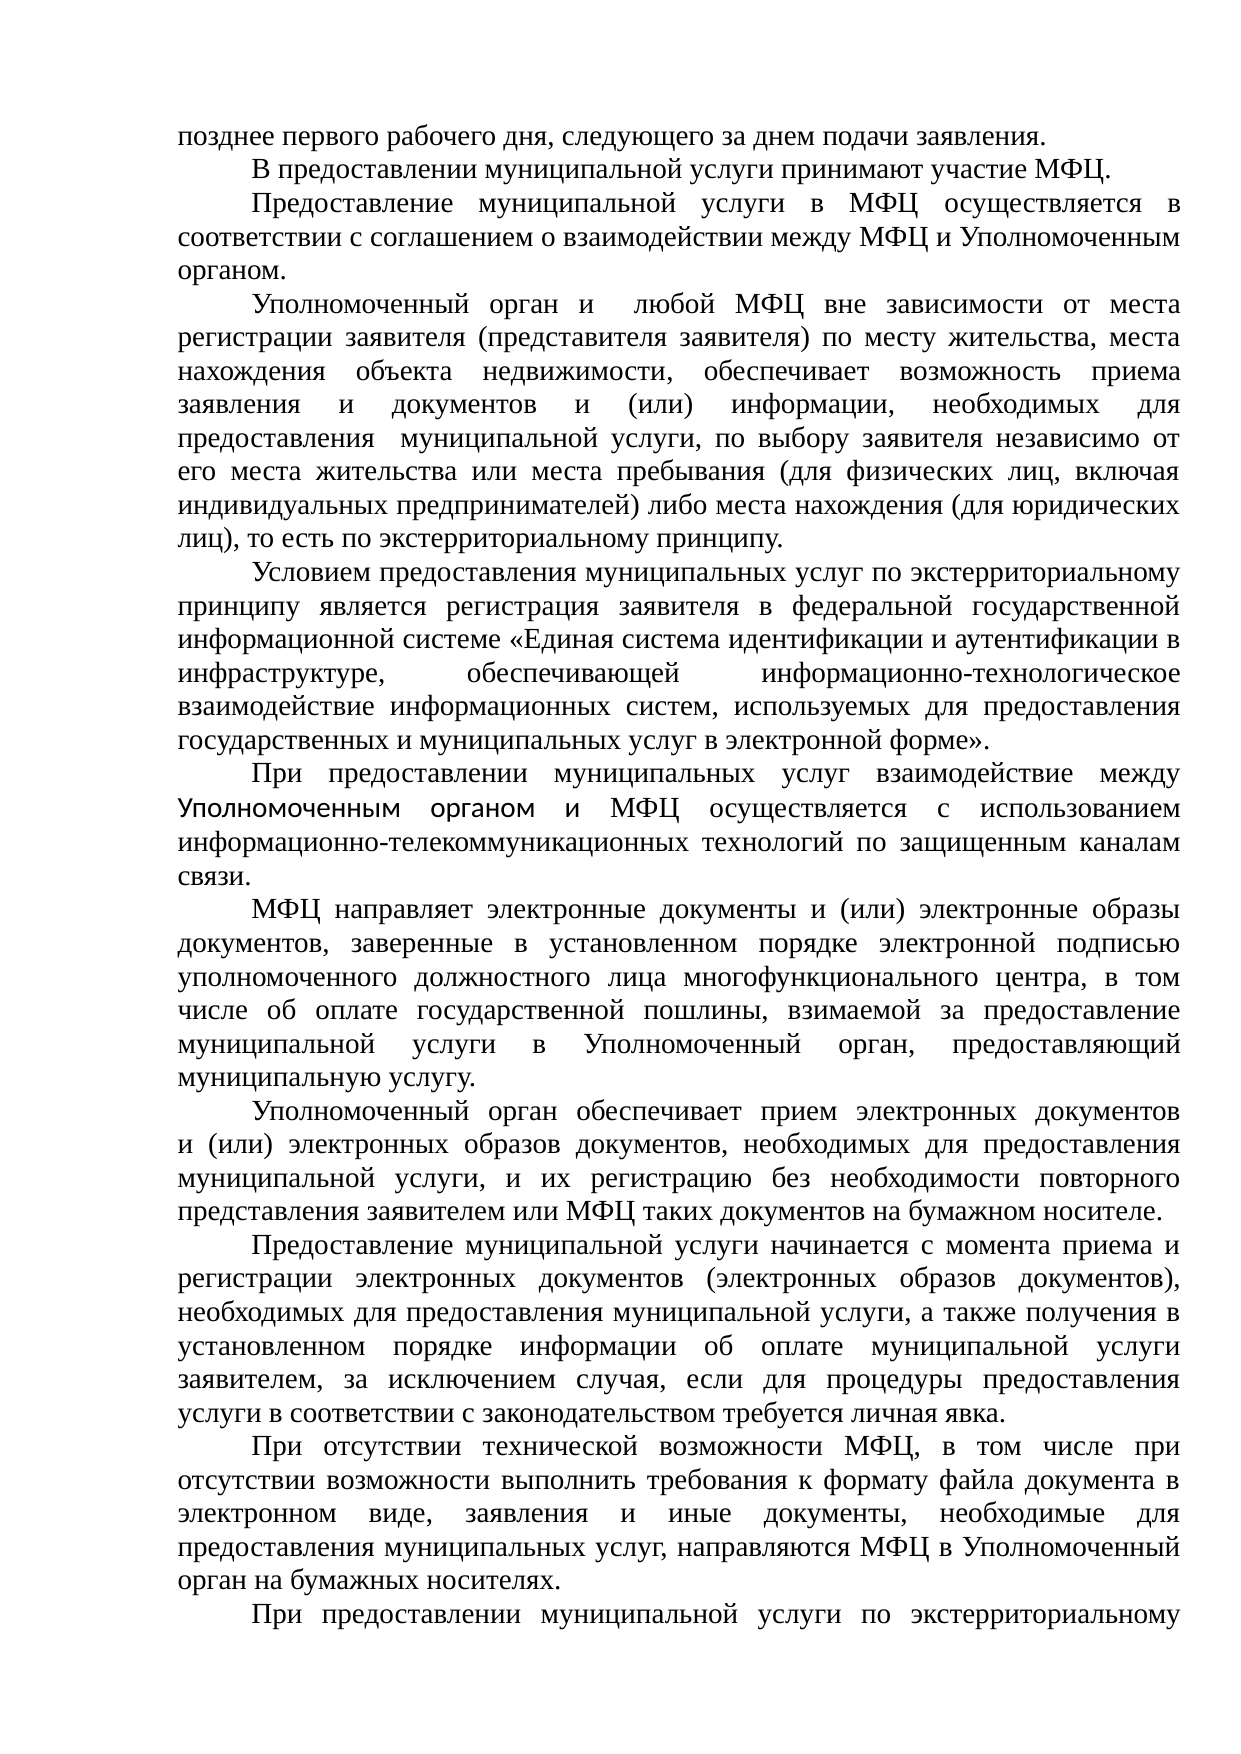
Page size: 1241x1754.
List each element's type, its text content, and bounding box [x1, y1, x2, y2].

text В предоставлении муниципальной услуги принимают участие МФЦ. [177, 152, 1181, 185]
text Предоставление муниципальной услуги начинается с момента приема и регистрации электронных документов (электронных образов документов), необходимых для предоставления муниципальной услуги, а также получения в установленном порядке информации об оплате муниципальной услуги заявителем, за исключением случая, если для процедуры предоставления услуги в соответствии с законодательством требуется личная явка. [177, 1227, 1181, 1428]
text При предоставлении муниципальных услуг взаимодействие между Уполномоченным органом и МФЦ осуществляется с использованием информационно-телекоммуникационных технологий по защищенным каналам связи. [177, 755, 1181, 892]
text позднее первого рабочего дня, следующего за днем подачи заявления. [177, 118, 1181, 152]
text При отсутствии технической возможности МФЦ, в том числе при отсутствии возможности выполнить требования к формату файла документа в электронном виде, заявления и иные документы, необходимые для предоставления муниципальных услуг, направляются МФЦ в Уполномоченный орган на бумажных носителях. [177, 1428, 1181, 1596]
text При предоставлении муниципальной услуги по экстерриториальному [177, 1596, 1181, 1629]
text Уполномоченный орган обеспечивает прием электронных документов и (или) электронных образов документов, необходимых для предоставления муниципальной услуги, и их регистрацию без необходимости повторного представления заявителем или МФЦ таких документов на бумажном носителе. [177, 1093, 1181, 1227]
text МФЦ направляет электронные документы и (или) электронные образы документов, заверенные в установленном порядке электронной подписью уполномоченного должностного лица многофункционального центра, в том числе об оплате государственной пошлины, взимаемой за предоставление муниципальной услуги в Уполномоченный орган, предоставляющий муниципальную услугу. [177, 892, 1181, 1093]
list Предоставление муниципальной услуги в МФЦ осуществляется в соответствии с соглашением о взаимодействии между МФЦ и Уполномоченным органом. [177, 185, 1181, 286]
text Уполномоченный орган и любой МФЦ вне зависимости от места регистрации заявителя (представителя заявителя) по месту жительства, места нахождения объекта недвижимости, обеспечивает возможность приема заявления и документов и (или) информации, необходимых для предоставления муниципальной услуги, по выбору заявителя независимо от его места жительства или места пребывания (для физических лиц, включая индивидуальных предпринимателей) либо места нахождения (для юридических лиц), то есть по экстерриториальному принципу. [177, 286, 1181, 554]
text Условием предоставления муниципальных услуг по экстерриториальному принципу является регистрация заявителя в федеральной государственной информационной системе «Единая система идентификации и аутентификации в инфраструктуре, обеспечивающей информационно-технологическое взаимодействие информационных систем, используемых для предоставления государственных и муниципальных услуг в электронной форме». [177, 554, 1181, 755]
